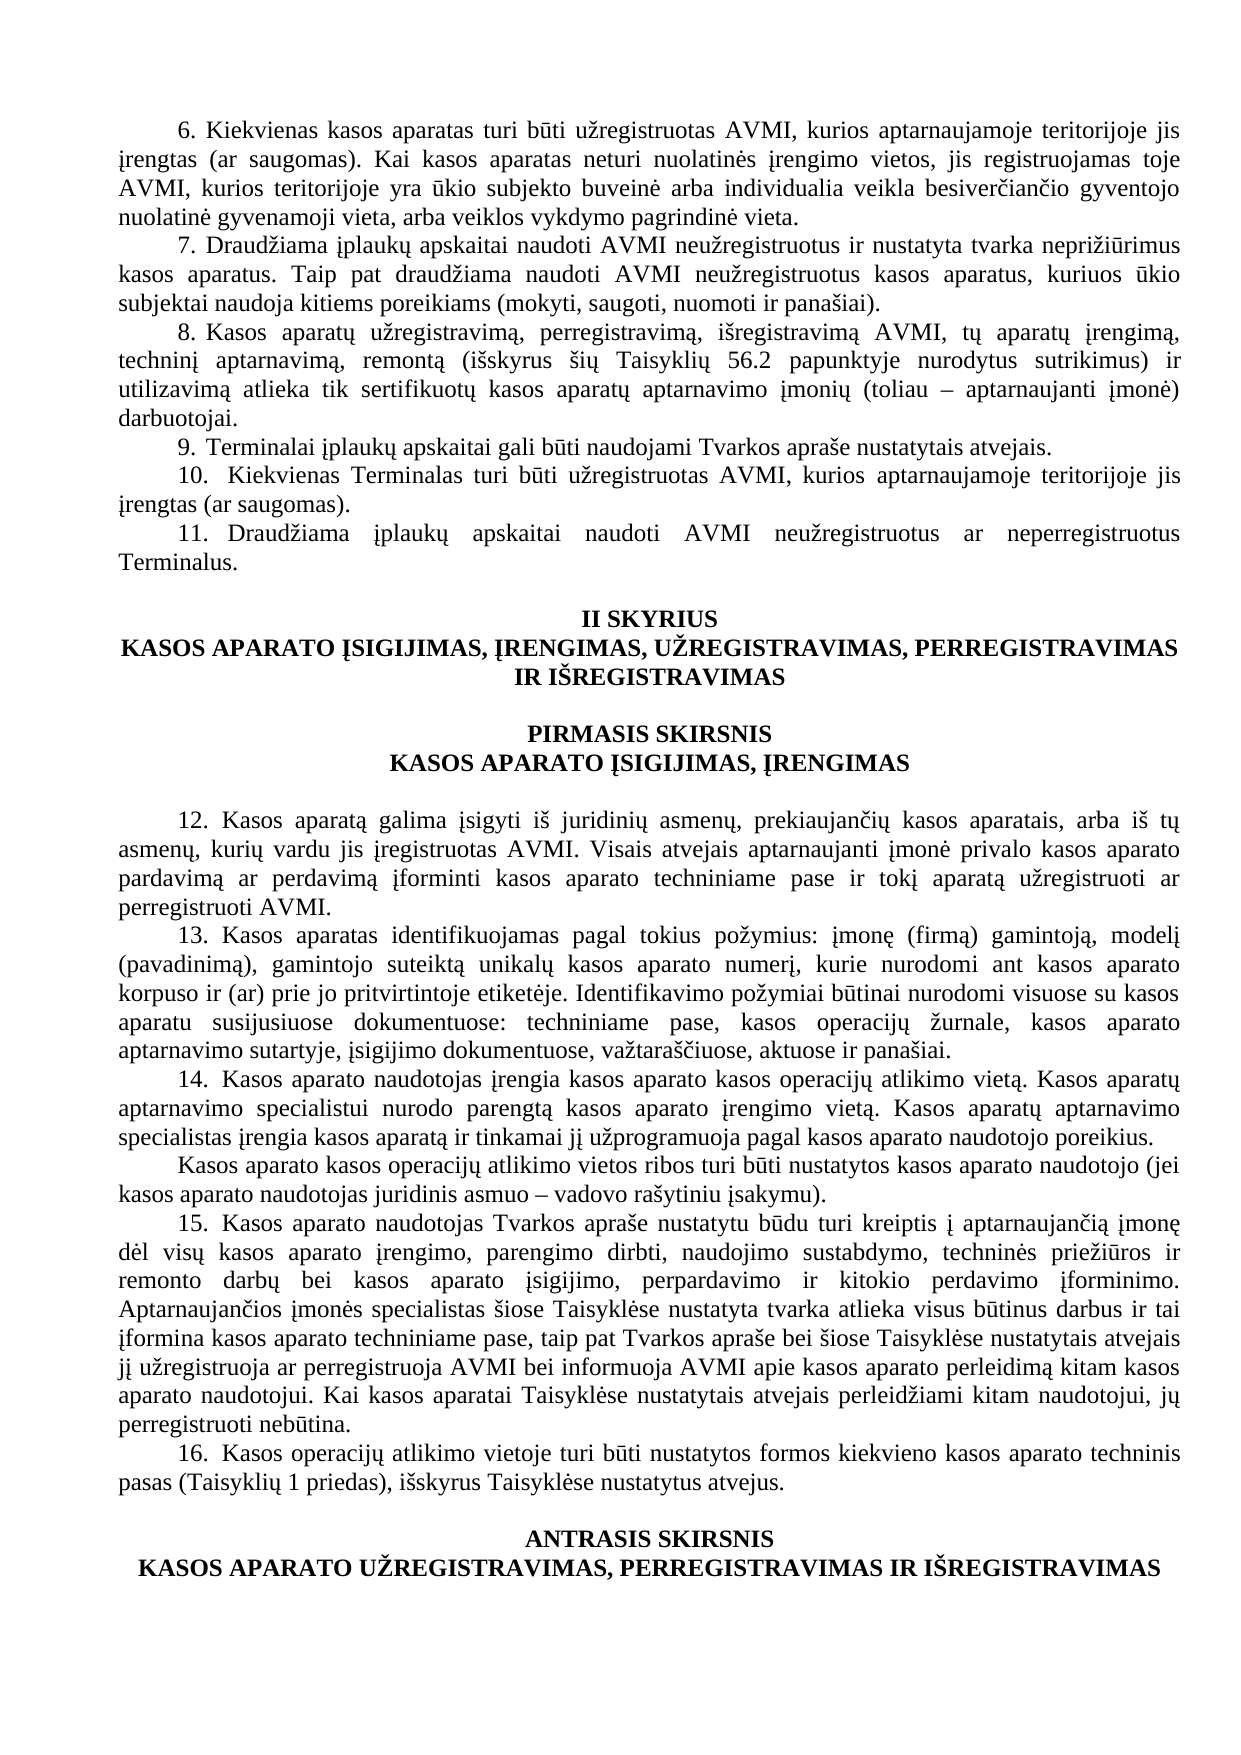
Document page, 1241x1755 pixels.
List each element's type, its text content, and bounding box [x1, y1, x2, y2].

text 12. Kasos aparatą galima įsigyti iš juridinių asmenų, prekiaujančių kasos aparatais, arba iš tų asmenų, kurių vardu jis įregistruotas AVMI. Visais atvejais aptarnaujanti įmonė privalo kasos aparato pardavimą ar perdavimą įforminti kasos aparato techniniame pase ir tokį aparatą užregistruoti ar perregistruoti AVMI. [118, 805, 1181, 920]
text Kasos aparato įsigijimas, įrengimas [118, 748, 1181, 777]
text ANTRASIS SKIRSNIS [118, 1524, 1181, 1553]
text 14. Kasos aparato naudotojas įrengia kasos aparato kasos operacijų atlikimo vietą. Kasos aparatų aptarnavimo specialistui nurodo parengtą kasos aparato įrengimo vietą. Kasos aparatų aptarnavimo specialistas įrengia kasos aparatą ir tinkamai jį užprogramuoja pagal kasos aparato naudotojo poreikius. [118, 1064, 1181, 1150]
text Kasos aparato kasos operacijų atlikimo vietos ribos turi būti nustatytos kasos aparato naudotojo (jei kasos aparato naudotojas juridinis asmuo – vadovo rašytiniu įsakymu). [118, 1150, 1181, 1208]
text 10. Kiekvienas Terminalas turi būti užregistruotas AVMI, kurios aptarnaujamoje teritorijoje jis įrengtas (ar saugomas). [118, 460, 1181, 518]
text 9. Terminalai įplaukų apskaitai gali būti naudojami Tvarkos apraše nustatytais atvejais. [118, 432, 1181, 460]
text 15. Kasos aparato naudotojas Tvarkos apraše nustatytu būdu turi kreiptis į aptarnaujančią įmonę dėl visų kasos aparato įrengimo, parengimo dirbti, naudojimo sustabdymo, techninės priežiūros ir remonto darbų bei kasos aparato įsigijimo, perpardavimo ir kitokio perdavimo įforminimo. Aptarnaujančios įmonės specialistas šiose Taisyklėse nustatyta tvarka atlieka visus būtinus darbus ir tai įformina kasos aparato techniniame pase, taip pat Tvarkos apraše bei šiose Taisyklėse nustatytais atvejais jį užregistruoja ar perregistruoja AVMI bei informuoja AVMI apie kasos aparato perleidimą kitam kasos aparato naudotojui. Kai kasos aparatai Taisyklėse nustatytais atvejais perleidžiami kitam naudotojui, jų perregistruoti nebūtina. [118, 1208, 1181, 1438]
text 13. Kasos aparatas identifikuojamas pagal tokius požymius: įmonę (firmą) gamintoją, modelį (pavadinimą), gamintojo suteiktą unikalų kasos aparato numerį, kurie nurodomi ant kasos aparato korpuso ir (ar) prie jo pritvirtintoje etiketėje. Identifikavimo požymiai būtinai nurodomi visuose su kasos aparatu susijusiuose dokumentuose: techniniame pase, kasos operacijų žurnale, kasos aparato aptarnavimo sutartyje, įsigijimo dokumentuose, važtaraščiuose, aktuose ir panašiai. [118, 920, 1181, 1064]
text 6. Kiekvienas kasos aparatas turi būti užregistruotas AVMI, kurios aptarnaujamoje teritorijoje jis įrengtas (ar saugomas). Kai kasos aparatas neturi nuolatinės įrengimo vietos, jis registruojamas toje AVMI, kurios teritorijoje yra ūkio subjekto buveinė arba individualia veikla besiverčiančio gyventojo nuolatinė gyvenamoji vieta, arba veiklos vykdymo pagrindinė vieta. [118, 115, 1181, 230]
text 8. Kasos aparatų užregistravimą, perregistravimą, išregistravimą AVMI, tų aparatų įrengimą, techninį aptarnavimą, remontą (išskyrus šių Taisyklių 56.2 papunktyje nurodytus sutrikimus) ir utilizavimą atlieka tik sertifikuotų kasos aparatų aptarnavimo įmonių (toliau – aptarnaujanti įmonė) darbuotojai. [118, 317, 1181, 432]
text KASOS APARATO ĮSIGIJIMAS, ĮRENGIMAS, UŽREGISTRAVIMAS, PERREGISTRAVIMAS IR IŠREGISTRAVIMAS [118, 633, 1181, 690]
text II SKYRIUS [118, 604, 1181, 633]
text Kasos aparato užregistravimas, perregistravimas ir išregistravimas [118, 1553, 1181, 1582]
text 7. Draudžiama įplaukų apskaitai naudoti AVMI neužregistruotus ir nustatyta tvarka neprižiūrimus kasos aparatus. Taip pat draudžiama naudoti AVMI neužregistruotus kasos aparatus, kuriuos ūkio subjektai naudoja kitiems poreikiams (mokyti, saugoti, nuomoti ir panašiai). [118, 230, 1181, 317]
text 11. Draudžiama įplaukų apskaitai naudoti AVMI neužregistruotus ar neperregistruotus Terminalus. [118, 518, 1181, 575]
text 16. Kasos operacijų atlikimo vietoje turi būti nustatytos formos kiekvieno kasos aparato techninis pasas (Taisyklių 1 priedas), išskyrus Taisyklėse nustatytus atvejus. [118, 1438, 1181, 1495]
text PIRMASIS SKIRSNIS [118, 719, 1181, 748]
